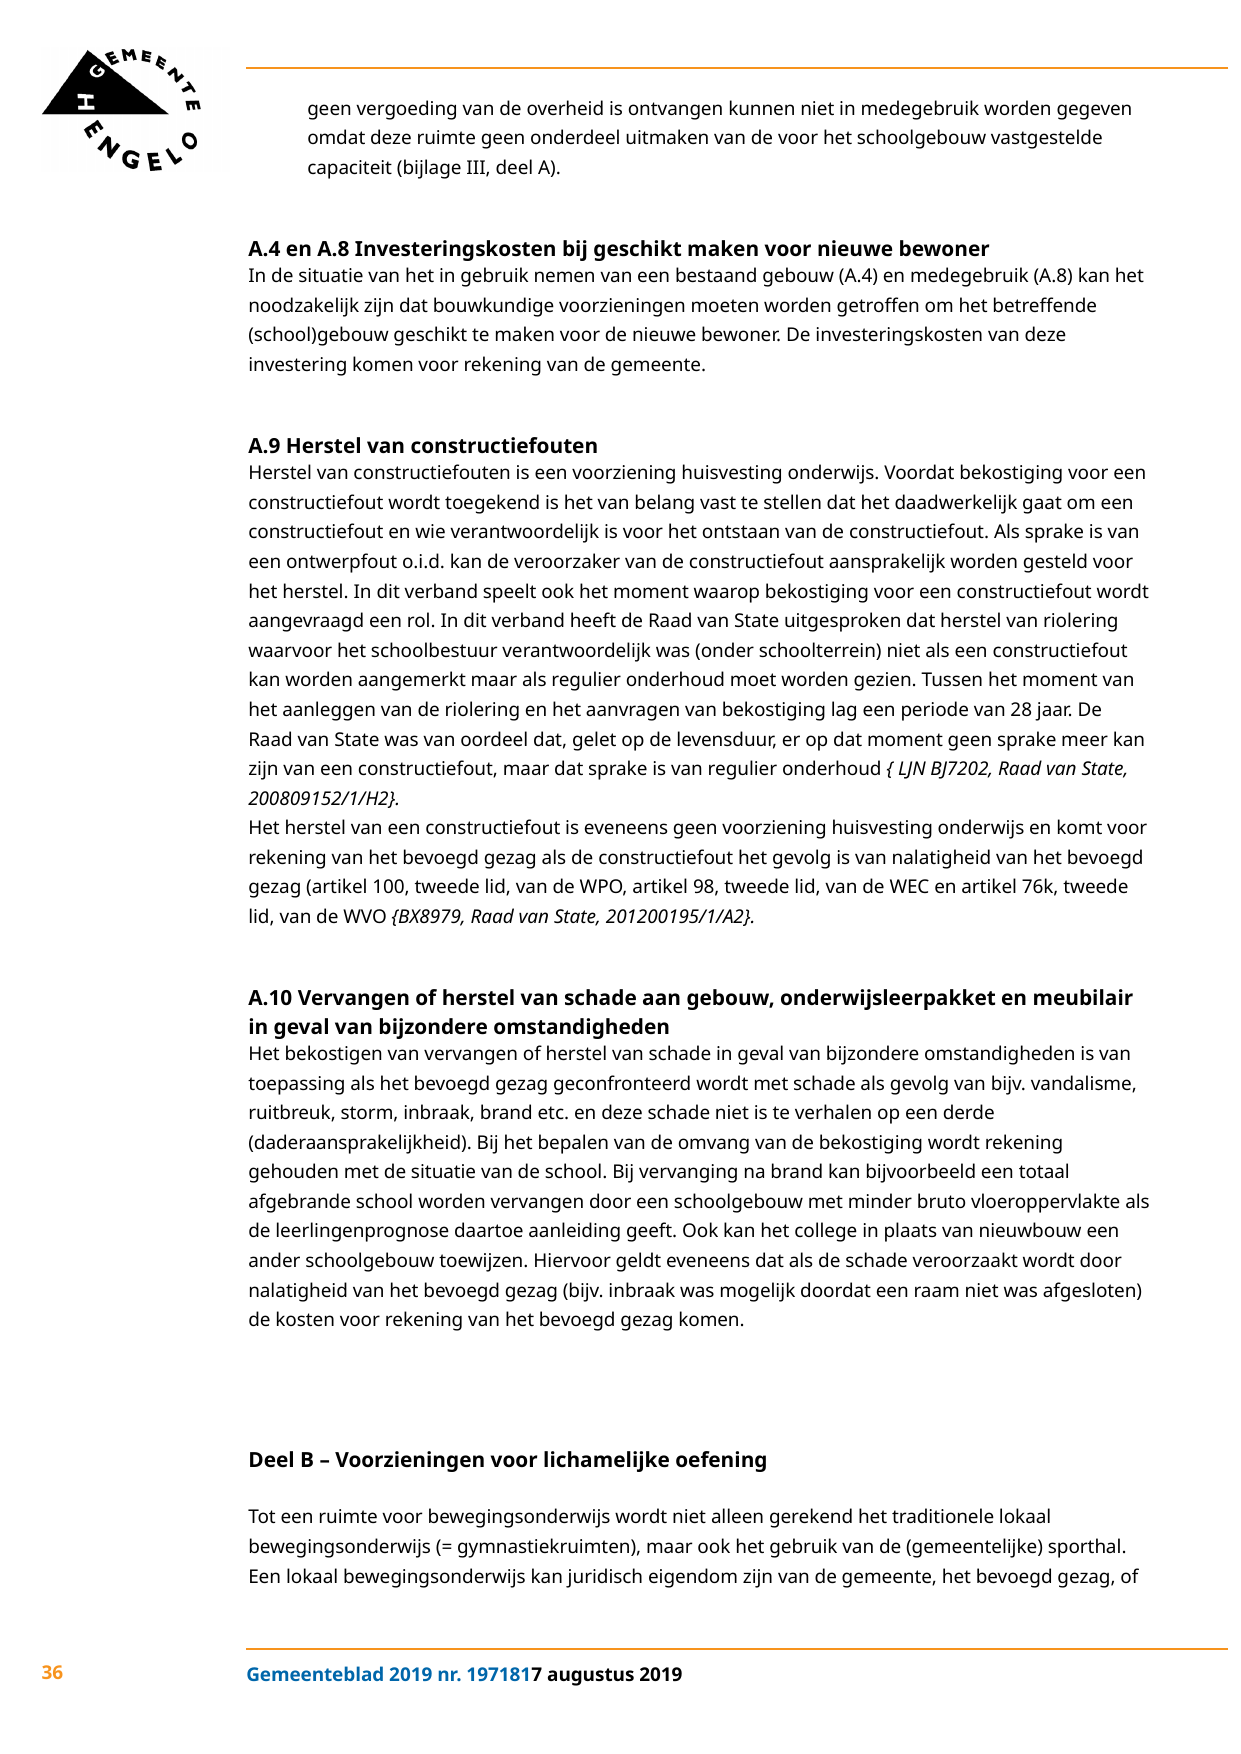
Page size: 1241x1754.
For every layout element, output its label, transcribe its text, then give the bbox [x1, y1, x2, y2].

text A.9 Herstel van constructiefouten [248, 431, 1152, 459]
text Het herstel van een constructiefout is eveneens geen voorziening huisvesting onderwijs en komt voor rekening van het bevoegd gezag als de constructiefout het gevolg is van nalatigheid van het bevoegd gezag (artikel 100, tweede lid, van de WPO, artikel 98, tweede lid, van de WEC en artikel 76k, tweede lid, van de WVO {BX8979, Raad van State, 201200195/1/A2}. [248, 814, 1152, 929]
text Deel B – Voorzieningen voor lichamelijke oefening [248, 1446, 1152, 1474]
text Het bekostigen van vervangen of herstel van schade in geval van bijzondere omstandigheden is van toepassing als het bevoegd gezag geconfronteerd wordt met schade als gevolg van bijv. vandalisme, ruitbreuk, storm, inbraak, brand etc. en deze schade niet is te verhalen op een derde (daderaansprakelijkheid). Bij het bepalen van de omvang van de bekostiging wordt rekening gehouden met de situatie van de school. Bij vervanging na brand kan bijvoorbeeld een totaal afgebrande school worden vervangen door een schoolgebouw met minder bruto vloeroppervlakte als de leerlingenprognose daartoe aanleiding geeft. Ook kan het college in plaats van nieuwbouw een ander schoolgebouw toewijzen. Hiervoor geldt eveneens dat als de schade veroorzaakt wordt door nalatigheid van het bevoegd gezag (bijv. inbraak was mogelijk doordat een raam niet was afgesloten) de kosten voor rekening van het bevoegd gezag komen. [248, 1040, 1152, 1332]
list geen vergoeding van de overheid is ontvangen kunnen niet in medegebruik worden gegeven omdat deze ruimte geen onderdeel uitmaken van de voor het schoolgebouw vastgestelde capaciteit (bijlage III, deel A). [248, 95, 1152, 180]
text In de situatie van het in gebruik nemen van een bestaand gebouw (A.4) en medegebruik (A.8) kan het noodzakelijk zijn dat bouwkundige voorzieningen moeten worden getroffen om het betreffende (school)gebouw geschikt te maken voor de nieuwe bewoner. De investeringskosten van deze investering komen voor rekening van de gemeente. [248, 262, 1152, 377]
picture [41, 47, 231, 172]
text Tot een ruimte voor bewegingsonderwijs wordt niet alleen gerekend het traditionele lokaal bewegingsonderwijs (= gymnastiekruimten), maar ook het gebruik van de (gemeentelijke) sporthal. Een lokaal bewegingsonderwijs kan juridisch eigendom zijn van de gemeente, het bevoegd gezag, of [248, 1504, 1152, 1588]
text A.10 Vervangen of herstel van schade aan gebouw, onderwijsleerpakket en meubilair in geval van bijzondere omstandigheden [248, 983, 1152, 1040]
text A.4 en A.8 Investeringskosten bij geschikt maken voor nieuwe bewoner [248, 234, 1152, 262]
text Herstel van constructiefouten is een voorziening huisvesting onderwijs. Voordat bekostiging voor een constructiefout wordt toegekend is het van belang vast te stellen dat het daadwerkelijk gaat om een constructiefout en wie verantwoordelijk is voor het ontstaan van de constructiefout. Als sprake is van een ontwerpfout o.i.d. kan de veroorzaker van de constructiefout aansprakelijk worden gesteld voor het herstel. In dit verband speelt ook het moment waarop bekostiging voor een constructiefout wordt aangevraagd een rol. In dit verband heeft de Raad van State uitgesproken dat herstel van riolering waarvoor het schoolbestuur verantwoordelijk was (onder schoolterrein) niet als een constructiefout kan worden aangemerkt maar als regulier onderhoud moet worden gezien. Tussen het moment van het aanleggen van de riolering en het aanvragen van bekostiging lag een periode van 28 jaar. De Raad van State was van oordeel dat, gelet op de levensduur, er op dat moment geen sprake meer kan zijn van een constructiefout, maar dat sprake is van regulier onderhoud { LJN BJ7202, Raad van State, 200809152/1/H2}. [248, 459, 1152, 811]
